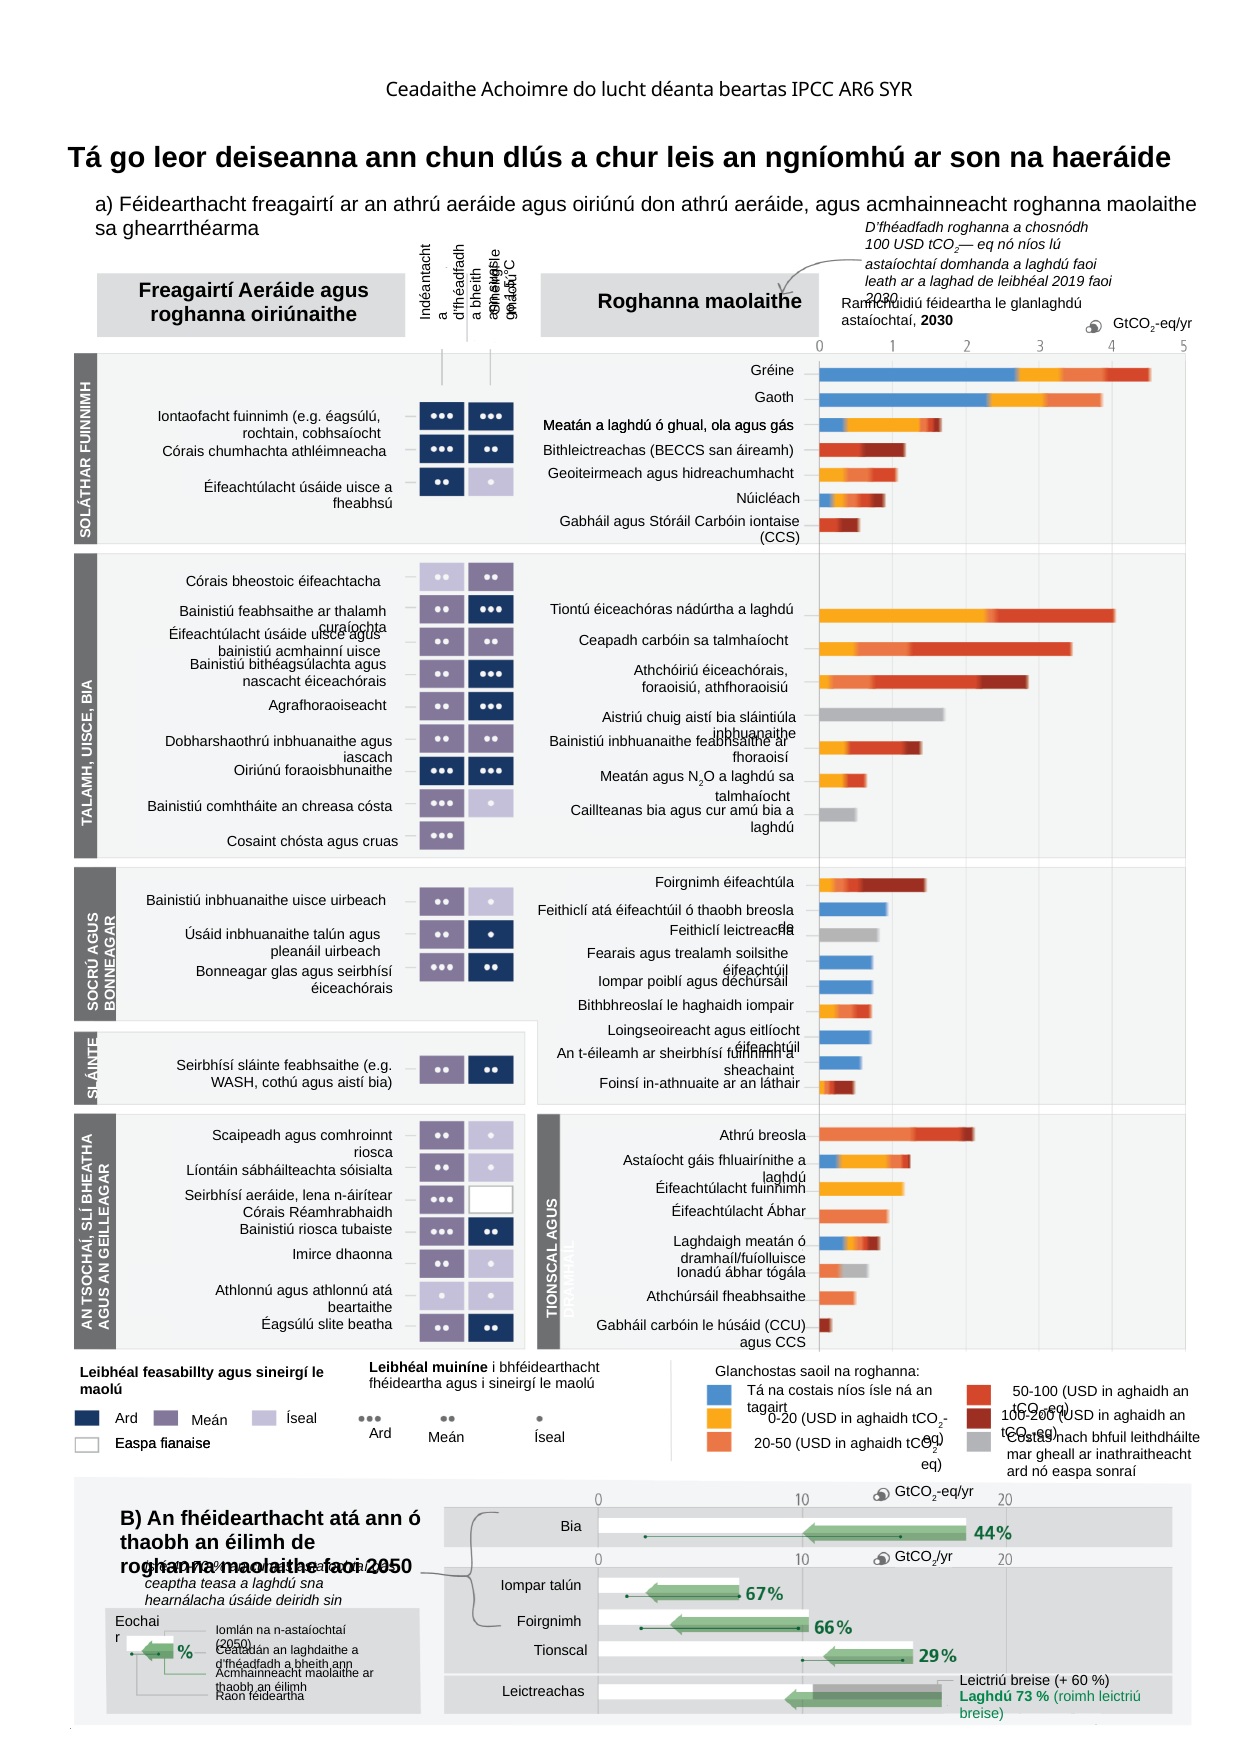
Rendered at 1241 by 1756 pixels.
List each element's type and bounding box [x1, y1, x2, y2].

picture [70, 249, 1193, 1729]
